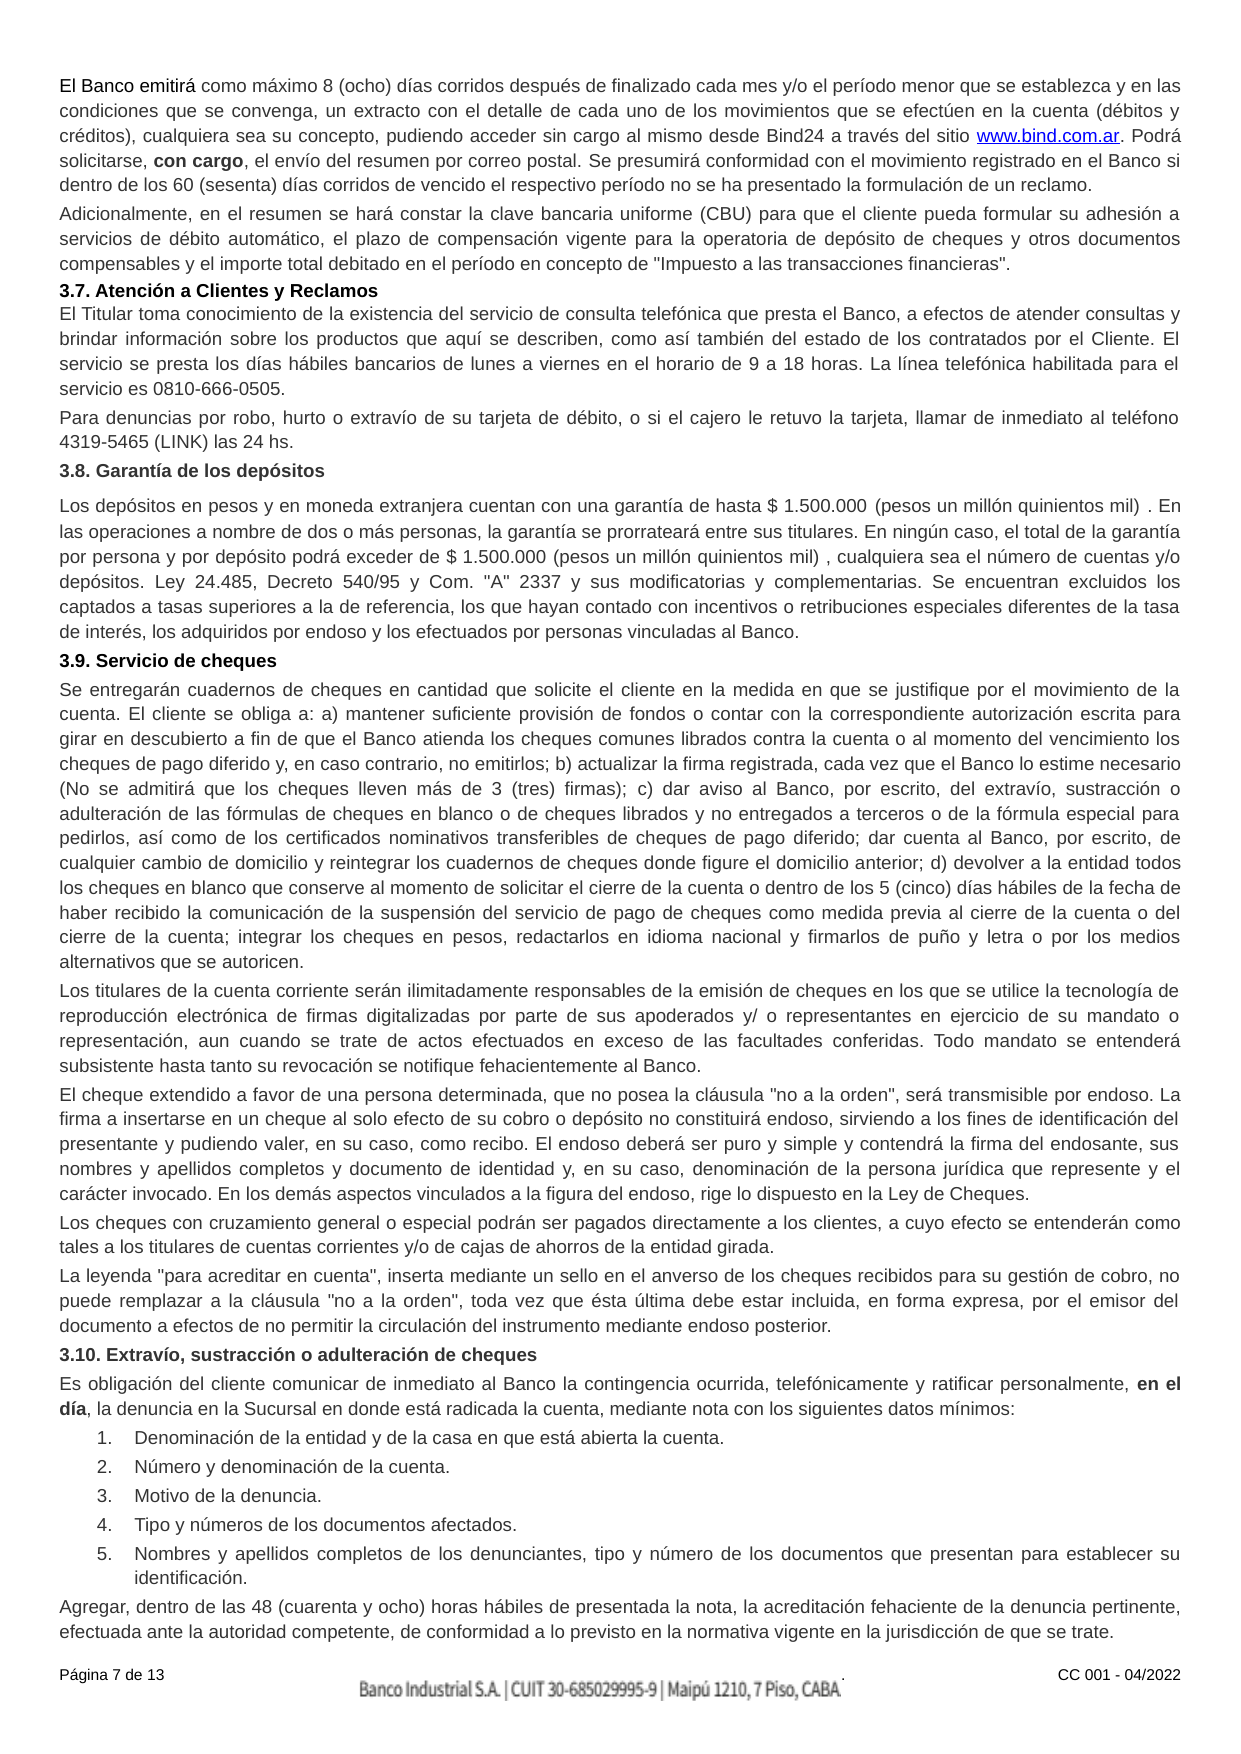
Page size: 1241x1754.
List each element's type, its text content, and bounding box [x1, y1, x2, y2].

text La leyenda "para acreditar en cuenta", inserta mediante un sello en el anverso de los cheques recibidos para su gestión de cobro, no puede remplazar a la cláusula "no a la orden", toda vez que ésta última debe estar incluida, en forma expresa, por el emisor del documento a efectos de no permitir la circulación del instrumento mediante endoso posterior. [59, 1265, 1181, 1336]
text El Banco emitirá como máximo 8 (ocho) días corridos después de finalizado cada mes y/o el período menor que se establezca y en las condiciones que se convenga, un extracto con el detalle de cada uno de los movimientos que se efectúen en la cuenta (débitos y créditos), cualquiera sea su concepto, pudiendo acceder sin cargo al mismo desde Bind24 a través del sitio www.bind.com.ar. Podrá solicitarse, con cargo, el envío del resumen por correo postal. Se presumirá conformidad con el movimiento registrado en el Banco si dentro de los 60 (sesenta) días corridos de vencido el respectivo período no se ha presentado la formulación de un reclamo. [59, 75, 1181, 196]
text Los depósitos en pesos y en moneda extranjera cuentan con una garantía de hasta $ 1.500.000 (pesos un millón quinientos mil) . En las operaciones a nombre de dos o más personas, la garantía se prorrateará entre sus titulares. En ningún caso, el total de la garantía por persona y por depósito podrá exceder de $ 1.500.000 (pesos un millón quinientos mil) , cualquiera sea el número de cuentas y/o depósitos. Ley 24.485, Decreto 540/95 y Com. "A" 2337 y sus modificatorias y complementarias. Se encuentran excluidos los captados a tasas superiores a la de referencia, los que hayan contado con incentivos o retribuciones especiales diferentes de la tasa de interés, los adquiridos por endoso y los efectuados por personas vinculadas al Banco. [59, 489, 1181, 642]
list Tipo y números de los documentos afectados. [97, 1513, 1181, 1535]
text Para denuncias por robo, hurto o extravío de su tarjeta de débito, o si el cajero le retuvo la tarjeta, llamar de inmediato al teléfono 4319-5465 (LINK) las 24 hs. [59, 407, 1181, 453]
text Adicionalmente, en el resumen se hará constar la clave bancaria uniforme (CBU) para que el cliente pueda formular su adhesión a servicios de débito automático, el plazo de compensación vigente para la operatoria de depósito de cheques y otros documentos compensables y el importe total debitado en el período en concepto de "Impuesto a las transacciones financieras". [59, 203, 1181, 274]
text 3.9. Servicio de cheques [59, 649, 1181, 671]
list Denominación de la entidad y de la casa en que está abierta la cuenta. [97, 1426, 1181, 1448]
text 3.7. Atención a Clientes y Reclamos [59, 279, 1181, 301]
text Los titulares de la cuenta corriente serán ilimitadamente responsables de la emisión de cheques en los que se utilice la tecnología de reproducción electrónica de firmas digitalizadas por parte de sus apoderados y/ o representantes en ejercicio de su mandato o representación, aun cuando se trate de actos efectuados en exceso de las facultades conferidas. Todo mandato se entenderá subsistente hasta tanto su revocación se notifique fehacientemente al Banco. [59, 980, 1181, 1076]
text El Titular toma conocimiento de la existencia del servicio de consulta telefónica que presta el Banco, a efectos de atender consultas y brindar información sobre los productos que aquí se describen, como así también del estado de los contratados por el Cliente. El servicio se presta los días hábiles bancarios de lunes a viernes en el horario de 9 a 18 horas. La línea telefónica habilitada para el servicio es 0810-666-0505. [59, 303, 1181, 399]
list Nombres y apellidos completos de los denunciantes, tipo y número de los documentos que presentan para establecer su identificación. [97, 1542, 1181, 1589]
list Motivo de la denuncia. [97, 1484, 1181, 1506]
text Es obligación del cliente comunicar de inmediato al Banco la contingencia ocurrida, telefónicamente y ratificar personalmente, en el día, la denuncia en la Sucursal en donde está radicada la cuenta, mediante nota con los siguientes datos mínimos: [59, 1373, 1181, 1419]
text Se entregarán cuadernos de cheques en cantidad que solicite el cliente en la medida en que se justifique por el movimiento de la cuenta. El cliente se obliga a: a) mantener suficiente provisión de fondos o contar con la correspondiente autorización escrita para girar en descubierto a fin de que el Banco atienda los cheques comunes librados contra la cuenta o al momento del vencimiento los cheques de pago diferido y, en caso contrario, no emitirlos; b) actualizar la firma registrada, cada vez que el Banco lo estime necesario (No se admitirá que los cheques lleven más de 3 (tres) firmas); c) dar aviso al Banco, por escrito, del extravío, sustracción o adulteración de las fórmulas de cheques en blanco o de cheques librados y no entregados a terceros o de la fórmula especial para pedirlos, así como de los certificados nominativos transferibles de cheques de pago diferido; dar cuenta al Banco, por escrito, de cualquier cambio de domicilio y reintegrar los cuadernos de cheques donde figure el domicilio anterior; d) devolver a la entidad todos los cheques en blanco que conserve al momento de solicitar el cierre de la cuenta o dentro de los 5 (cinco) días hábiles de la fecha de haber recibido la comunicación de la suspensión del servicio de pago de cheques como medida previa al cierre de la cuenta o del cierre de la cuenta; integrar los cheques en pesos, redactarlos en idioma nacional y firmarlos de puño y letra o por los medios alternativos que se autoricen. [59, 678, 1181, 973]
list Número y denominación de la cuenta. [97, 1455, 1181, 1477]
text Los cheques con cruzamiento general o especial podrán ser pagados directamente a los clientes, a cuyo efecto se entenderán como tales a los titulares de cuentas corrientes y/o de cajas de ahorros de la entidad girada. [59, 1211, 1181, 1258]
text Agregar, dentro de las 48 (cuarenta y ocho) horas hábiles de presentada la nota, la acreditación fehaciente de la denuncia pertinente, efectuada ante la autoridad competente, de conformidad a lo previsto en la normativa vigente en la jurisdicción de que se trate. [59, 1596, 1181, 1642]
text 3.8. Garantía de los depósitos [59, 460, 1181, 482]
text El cheque extendido a favor de una persona determinada, que no posea la cláusula "no a la orden", será transmisible por endoso. La firma a insertarse en un cheque al solo efecto de su cobro o depósito no constituirá endoso, sirviendo a los fines de identificación del presentante y pudiendo valer, en su caso, como recibo. El endoso deberá ser puro y simple y contendrá la firma del endosante, sus nombres y apellidos completos y documento de identidad y, en su caso, denominación de la persona jurídica que represente y el carácter invocado. En los demás aspectos vinculados a la figura del endoso, rige lo dispuesto en la Ley de Cheques. [59, 1083, 1181, 1204]
text 3.10. Extravío, sustracción o adulteración de cheques [59, 1344, 1181, 1365]
